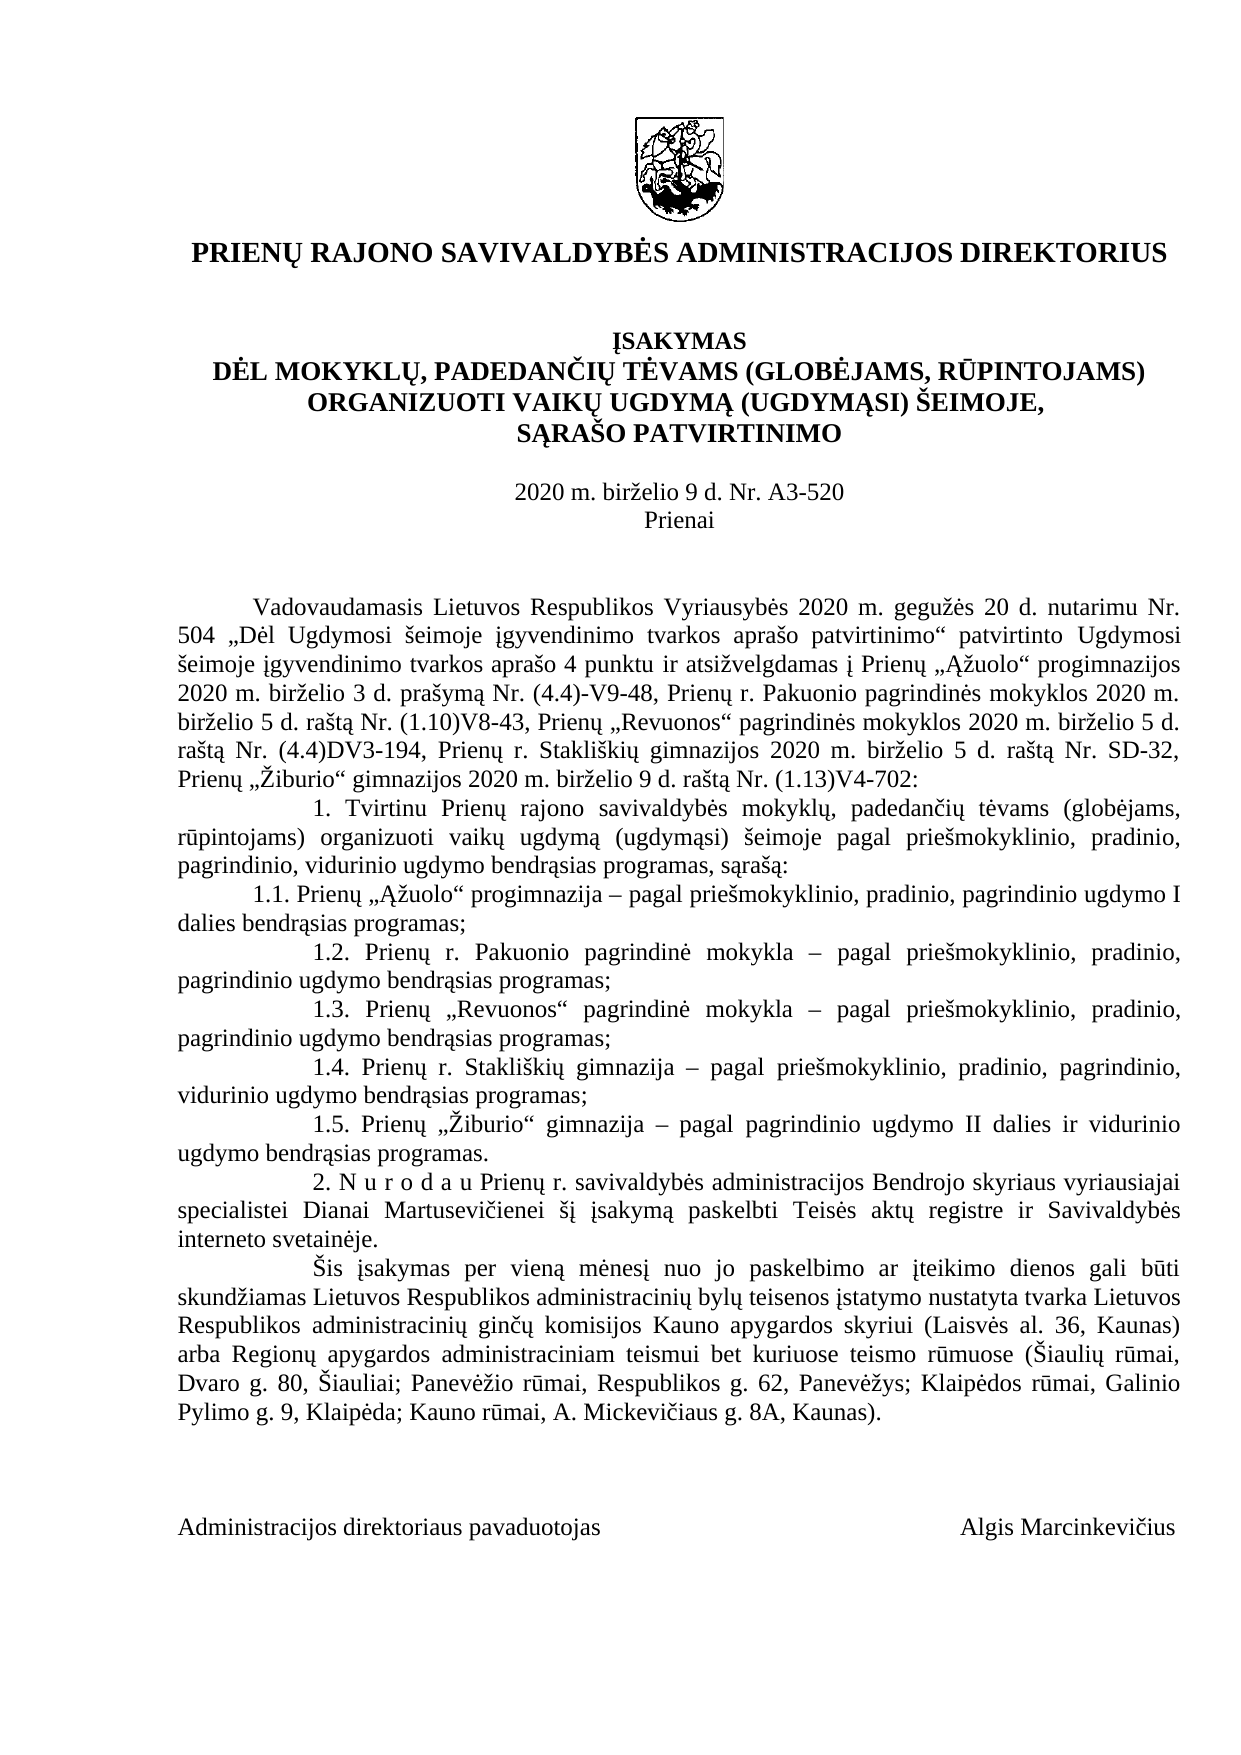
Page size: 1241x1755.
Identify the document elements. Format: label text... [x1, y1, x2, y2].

text ĮSAKYMAS [177, 326, 1181, 354]
text Administracijos direktoriaus pavaduotojas Algis Marcinkevičius [177, 1512, 1181, 1541]
text 1. Tvirtinu Prienų rajono savivaldybės mokyklų, padedančių tėvams (globėjams, rūpintojams) organizuoti vaikų ugdymą (ugdymąsi) šeimoje pagal priešmokyklinio, pradinio, pagrindinio, vidurinio ugdymo bendrąsias programas, sąrašą: [177, 793, 1181, 879]
text 2. N u r o d a u Prienų r. savivaldybės administracijos Bendrojo skyriaus vyriausiajai specialistei Dianai Martusevičienei šį įsakymą paskelbti Teisės aktų registre ir Savivaldybės interneto svetainėje. [177, 1167, 1181, 1253]
text 1.3. Prienų „Revuonos“ pagrindinė mokykla – pagal priešmokyklinio, pradinio, pagrindinio ugdymo bendrąsias programas; [177, 994, 1181, 1052]
text 1.5. Prienų „Žiburio“ gimnazija – pagal pagrindinio ugdymo II dalies ir vidurinio ugdymo bendrąsias programas. [177, 1109, 1181, 1167]
text DĖL MOKYKLŲ, PADEDANČIŲ TĖVAMS (GLOBĖJAMS, RŪPINTOJAMS) ORGANIZUOTI VAIKŲ UGDYMĄ (UGDYMĄSI) ŠEIMOJE, [177, 354, 1181, 417]
text Šis įsakymas per vieną mėnesį nuo jo paskelbimo ar įteikimo dienos gali būti skundžiamas Lietuvos Respublikos administracinių bylų teisenos įstatymo nustatyta tvarka Lietuvos Respublikos administracinių ginčų komisijos Kauno apygardos skyriui (Laisvės al. 36, Kaunas) arba Regionų apygardos administraciniam teismui bet kuriuose teismo rūmuose (Šiaulių rūmai, Dvaro g. 80, Šiauliai; Panevėžio rūmai, Respublikos g. 62, Panevėžys; Klaipėdos rūmai, Galinio Pylimo g. 9, Klaipėda; Kauno rūmai, A. Mickevičiaus g. 8A, Kaunas). [177, 1253, 1181, 1426]
text 2020 m. birželio 9 d. Nr. A3-520 [177, 477, 1181, 506]
text 1.4. Prienų r. Stakliškių gimnazija – pagal priešmokyklinio, pradinio, pagrindinio, vidurinio ugdymo bendrąsias programas; [177, 1052, 1181, 1109]
text PRIENŲ RAJONO SAVIVALDYBĖS ADMINISTRACIJOS DIREKTORIUS [177, 235, 1181, 268]
text 1.2. Prienų r. Pakuonio pagrindinė mokykla – pagal priešmokyklinio, pradinio, pagrindinio ugdymo bendrąsias programas; [177, 937, 1181, 994]
text SĄRAŠO PATVIRTINIMO [177, 417, 1181, 448]
text 1.1. Prienų „Ąžuolo“ progimnazija – pagal priešmokyklinio, pradinio, pagrindinio ugdymo I dalies bendrąsias programas; [177, 879, 1181, 937]
text Prienai [177, 506, 1181, 534]
text Vadovaudamasis Lietuvos Respublikos Vyriausybės 2020 m. gegužės 20 d. nutarimu Nr. 504 „Dėl Ugdymosi šeimoje įgyvendinimo tvarkos aprašo patvirtinimo“ patvirtinto Ugdymosi šeimoje įgyvendinimo tvarkos aprašo 4 punktu ir atsižvelgdamas į Prienų „Ąžuolo“ progimnazijos 2020 m. birželio 3 d. prašymą Nr. (4.4)-V9-48, Prienų r. Pakuonio pagrindinės mokyklos 2020 m. birželio 5 d. raštą Nr. (1.10)V8-43, Prienų „Revuonos“ pagrindinės mokyklos 2020 m. birželio 5 d. raštą Nr. (4.4)DV3-194, Prienų r. Stakliškių gimnazijos 2020 m. birželio 5 d. raštą Nr. SD-32, Prienų „Žiburio“ gimnazijos 2020 m. birželio 9 d. raštą Nr. (1.13)V4-702: [177, 592, 1181, 793]
